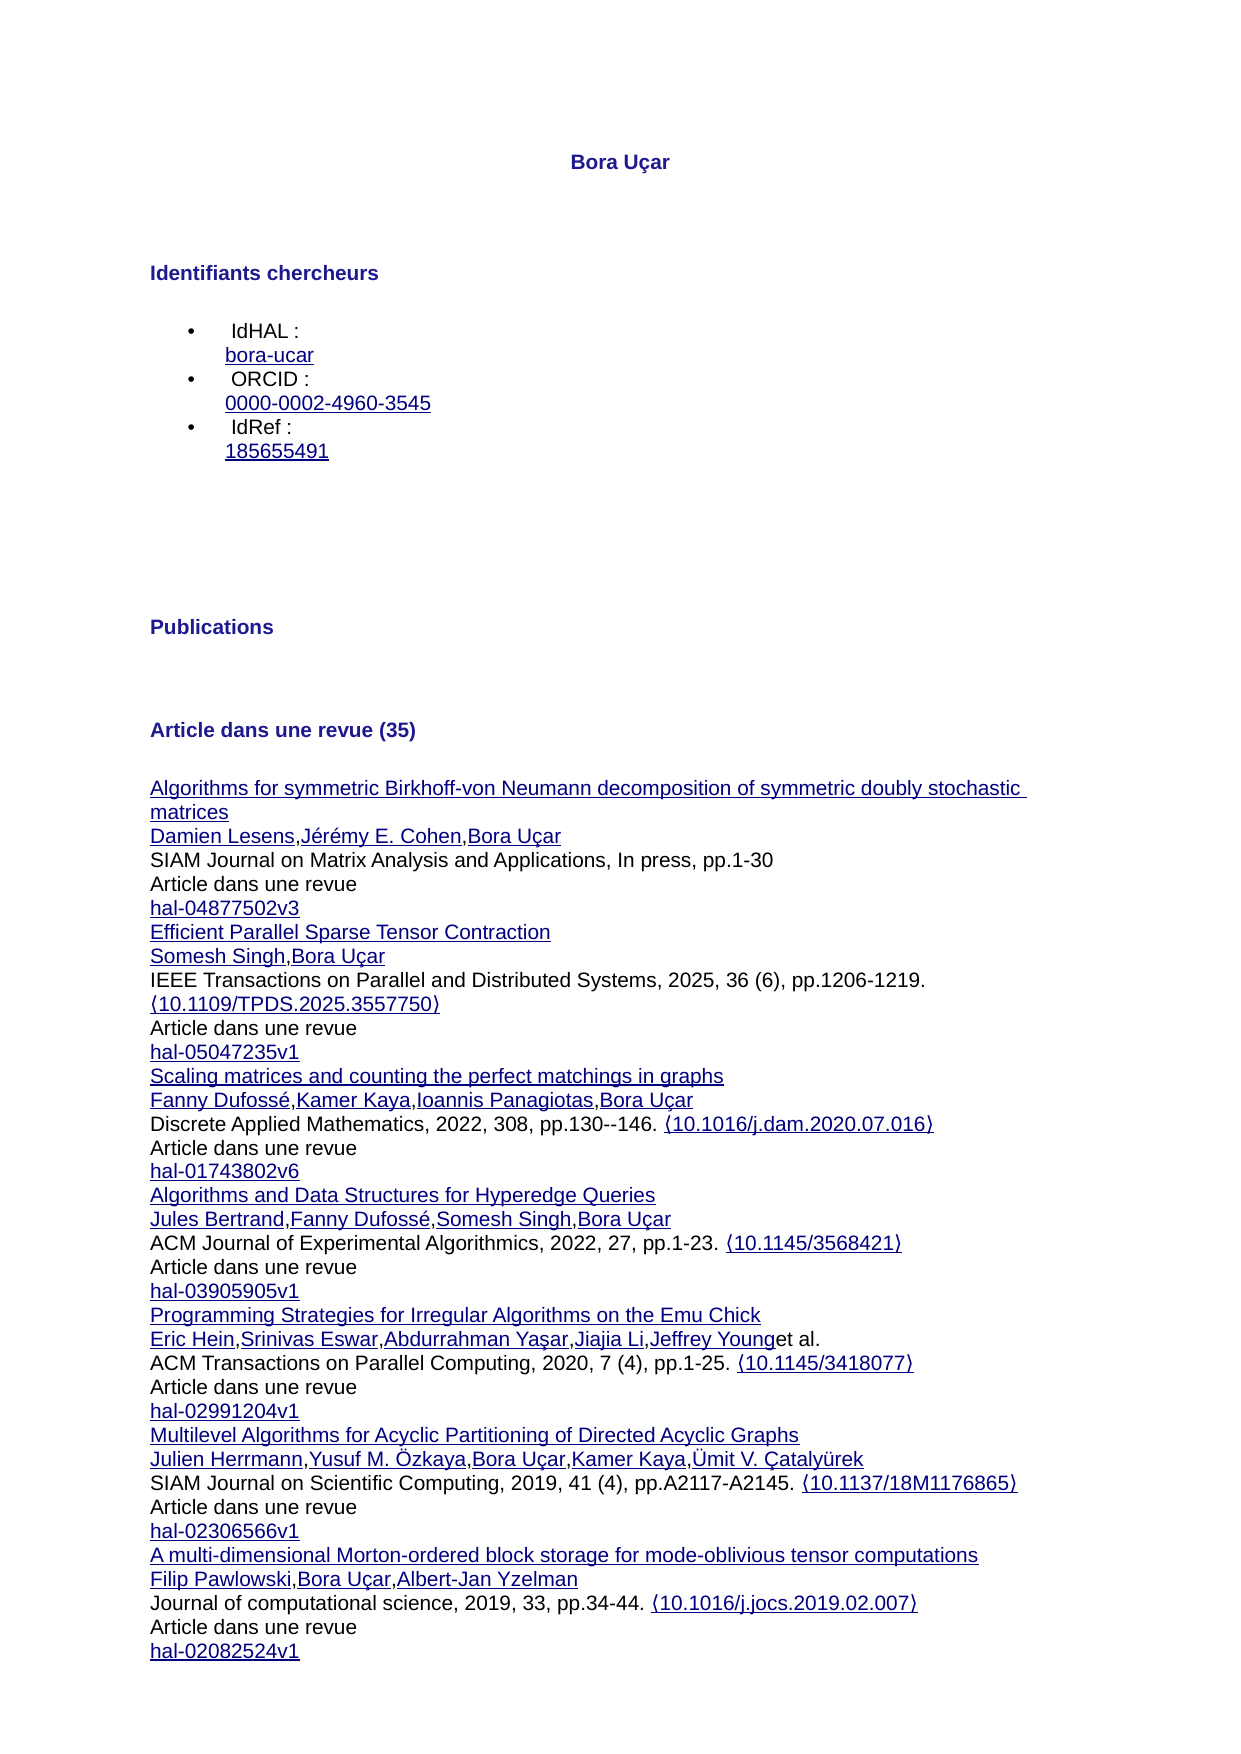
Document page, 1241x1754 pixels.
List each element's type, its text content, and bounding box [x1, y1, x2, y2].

table_cell Programming Strategies for Irregular Algorithms on the Emu Chick Eric Hein,Srinivas Eswar,Abdurrahman Yaşar,Jiajia Li,Jeffrey Younget al. ACM Transactions on Parallel Computing, 2020, 7 (4), pp.1-25. ⟨10.1145/3418077⟩ Article dans une revue hal-02991204v1 [150, 1303, 1090, 1423]
table_cell Efficient Parallel Sparse Tensor Contraction Somesh Singh,Bora Uçar IEEE Transactions on Parallel and Distributed Systems, 2025, 36 (6), pp.1206-1219. ⟨10.1109/TPDS.2025.3557750⟩ Article dans une revue hal-05047235v1 [150, 920, 1090, 1063]
subtitle Bora Uçar [150, 150, 1090, 174]
table_cell A multi-dimensional Morton-ordered block storage for mode-oblivious tensor computations Filip Pawlowski,Bora Uçar,Albert-Jan Yzelman Journal of computational science, 2019, 33, pp.34-44. ⟨10.1016/j.jocs.2019.02.007⟩ Article dans une revue hal-02082524v1 [150, 1543, 1090, 1662]
list IdRef : [187, 414, 1090, 438]
list bora-ucar [187, 343, 1090, 367]
table_cell Scaling matrices and counting the perfect matchings in graphs Fanny Dufossé,Kamer Kaya,Ioannis Panagiotas,Bora Uçar Discrete Applied Mathematics, 2022, 308, pp.130--146. ⟨10.1016/j.dam.2020.07.016⟩ Article dans une revue hal-01743802v6 [150, 1064, 1090, 1183]
table_header Algorithms for symmetric Birkhoff-von Neumann decomposition of symmetric doubly stochastic matrices Damien Lesens,Jérémy E. Cohen,Bora Uçar SIAM Journal on Matrix Analysis and Applications, In press, pp.1-30 Article dans une revue hal-04877502v3 [150, 776, 1090, 920]
list ORCID : [187, 367, 1090, 391]
list 0000-0002-4960-3545 [187, 391, 1090, 414]
list IdHAL : [187, 319, 1090, 343]
subtitle Publications [150, 614, 1090, 638]
list 185655491 [187, 438, 1090, 462]
subtitle Identifiants chercheurs [150, 260, 1090, 284]
table_cell Algorithms and Data Structures for Hyperedge Queries Jules Bertrand,Fanny Dufossé,Somesh Singh,Bora Uçar ACM Journal of Experimental Algorithmics, 2022, 27, pp.1-23. ⟨10.1145/3568421⟩ Article dans une revue hal-03905905v1 [150, 1183, 1090, 1303]
table_cell Multilevel Algorithms for Acyclic Partitioning of Directed Acyclic Graphs Julien Herrmann,Yusuf M. Özkaya,Bora Uçar,Kamer Kaya,Ümit V. Çatalyürek SIAM Journal on Scientific Computing, 2019, 41 (4), pp.A2117-A2145. ⟨10.1137/18M1176865⟩ Article dans une revue hal-02306566v1 [150, 1423, 1090, 1543]
subtitle Article dans une revue (35) [150, 718, 1090, 742]
